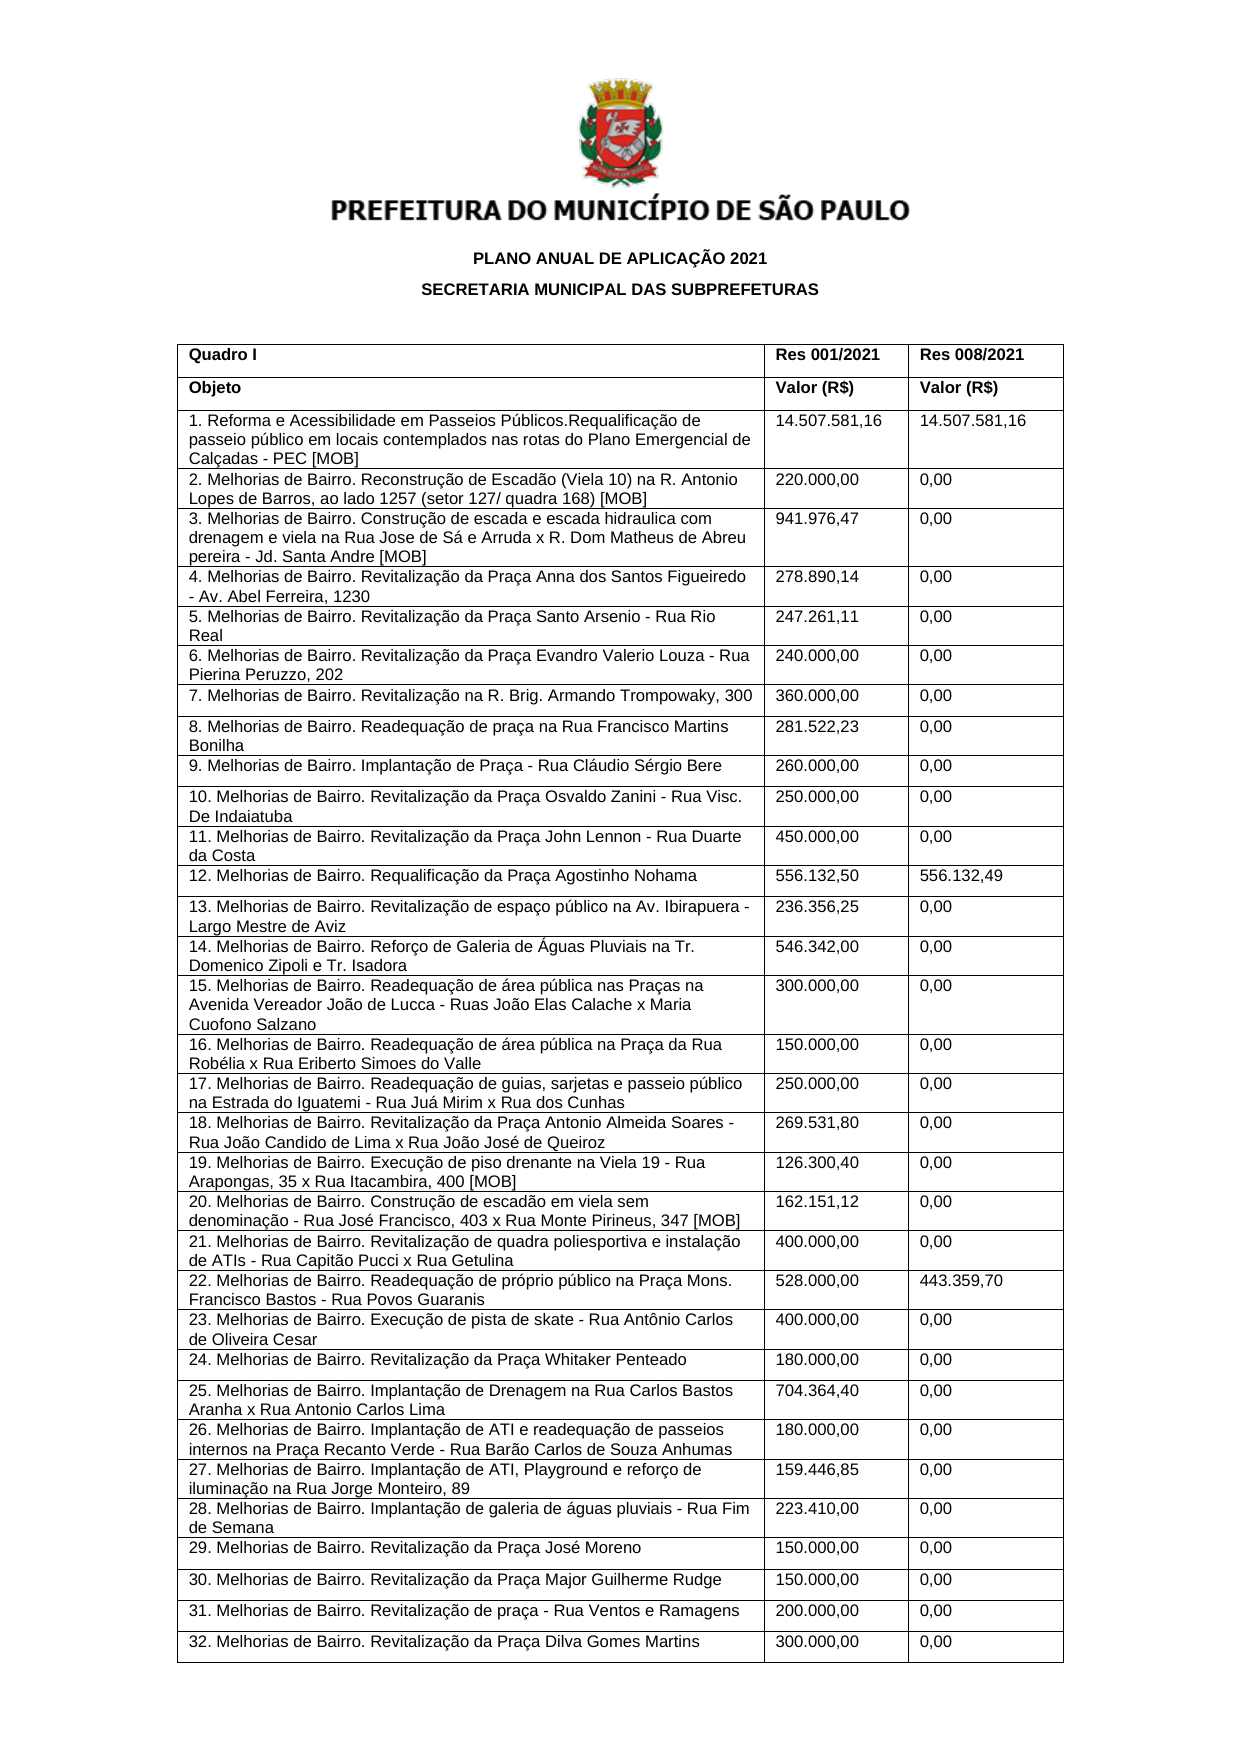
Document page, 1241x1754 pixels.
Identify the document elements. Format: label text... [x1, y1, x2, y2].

table_cell 5. Melhorias de Bairro. Revitalização da Praça Santo Arsenio - Rua Rio Real [178, 607, 764, 645]
table_cell 0,00 [909, 646, 1063, 684]
table_cell 8. Melhorias de Bairro. Readequação de praça na Rua Francisco Martins Bonilha [178, 717, 764, 755]
table_cell 0,00 [909, 607, 1063, 645]
table_cell Valor (R$) [765, 378, 908, 410]
table_cell 159.446,85 [765, 1460, 908, 1498]
table_cell 22. Melhorias de Bairro. Readequação de próprio público na Praça Mons. Francisco Bastos - Rua Povos Guaranis [178, 1271, 764, 1309]
table_cell 150.000,00 [765, 1570, 908, 1600]
table_cell 281.522,23 [765, 717, 908, 755]
table_cell 443.359,70 [909, 1271, 1063, 1309]
table_cell 400.000,00 [765, 1310, 908, 1348]
table_cell 3. Melhorias de Bairro. Construção de escada e escada hidraulica com drenagem e viela na Rua Jose de Sá e Arruda x R. Dom Matheus de Abreu pereira - Jd. Santa Andre [MOB] [178, 509, 764, 566]
table_cell 220.000,00 [765, 469, 908, 508]
table_cell [764, 311, 908, 344]
table_cell 0,00 [909, 1350, 1063, 1380]
table_cell 12. Melhorias de Bairro. Requalificação da Praça Agostinho Nohama [178, 866, 764, 896]
table_cell 0,00 [909, 976, 1063, 1033]
table_cell 0,00 [909, 685, 1063, 716]
table_cell 150.000,00 [765, 1538, 908, 1568]
table_cell 25. Melhorias de Bairro. Implantação de Drenagem na Rua Carlos Bastos Aranha x Rua Antonio Carlos Lima [178, 1381, 764, 1419]
table_cell 0,00 [909, 469, 1063, 508]
table_cell 9. Melhorias de Bairro. Implantação de Praça - Rua Cláudio Sérgio Bere [178, 756, 764, 786]
table_cell 6. Melhorias de Bairro. Revitalização da Praça Evandro Valerio Louza - Rua Pierina Peruzzo, 202 [178, 646, 764, 684]
table_cell 14.507.581,16 [909, 411, 1063, 468]
table_cell 0,00 [909, 1570, 1063, 1600]
table_cell Valor (R$) [909, 378, 1063, 410]
table_cell 0,00 [909, 1113, 1063, 1152]
table_cell 0,00 [909, 1601, 1063, 1631]
table_cell 0,00 [909, 1153, 1063, 1191]
table_cell 0,00 [909, 1192, 1063, 1230]
table_cell 0,00 [909, 1074, 1063, 1112]
table_cell 126.300,40 [765, 1153, 908, 1191]
table_cell 24. Melhorias de Bairro. Revitalização da Praça Whitaker Penteado [178, 1350, 764, 1380]
table_cell 300.000,00 [765, 1632, 908, 1662]
table_cell 162.151,12 [765, 1192, 908, 1230]
table_cell 29. Melhorias de Bairro. Revitalização da Praça José Moreno [178, 1538, 764, 1568]
table_cell 0,00 [909, 1499, 1063, 1537]
table_cell 450.000,00 [765, 827, 908, 865]
table_cell Objeto [178, 378, 764, 410]
table_cell [177, 311, 764, 344]
table_cell 300.000,00 [765, 976, 908, 1033]
table_cell 546.342,00 [765, 937, 908, 975]
table_cell 0,00 [909, 937, 1063, 975]
table_cell 28. Melhorias de Bairro. Implantação de galeria de águas pluviais - Rua Fim de Semana [178, 1499, 764, 1537]
table_cell 0,00 [909, 1460, 1063, 1498]
table_cell 0,00 [909, 787, 1063, 826]
table_cell 150.000,00 [765, 1035, 908, 1073]
table_cell [908, 311, 1063, 344]
table_cell 0,00 [909, 1381, 1063, 1419]
table_cell 0,00 [909, 717, 1063, 755]
table_cell 556.132,49 [909, 866, 1063, 896]
table_cell 0,00 [909, 756, 1063, 786]
table_cell 269.531,80 [765, 1113, 908, 1152]
table_cell 240.000,00 [765, 646, 908, 684]
table_cell PLANO ANUAL DE APLICAÇÃO 2021 [177, 249, 1063, 280]
table_cell 0,00 [909, 567, 1063, 606]
table_cell 11. Melhorias de Bairro. Revitalização da Praça John Lennon - Rua Duarte da Costa [178, 827, 764, 865]
table_cell 13. Melhorias de Bairro. Revitalização de espaço público na Av. Ibirapuera - Largo Mestre de Aviz [178, 897, 764, 936]
table_cell 0,00 [909, 1538, 1063, 1568]
table_cell 400.000,00 [765, 1231, 908, 1270]
table_cell 26. Melhorias de Bairro. Implantação de ATI e readequação de passeios internos na Praça Recanto Verde - Rua Barão Carlos de Souza Anhumas [178, 1420, 764, 1458]
table_cell 14. Melhorias de Bairro. Reforço de Galeria de Águas Pluviais na Tr. Domenico Zipoli e Tr. Isadora [178, 937, 764, 975]
table_cell 30. Melhorias de Bairro. Revitalização da Praça Major Guilherme Rudge [178, 1570, 764, 1600]
table_cell 27. Melhorias de Bairro. Implantação de ATI, Playground e reforço de iluminação na Rua Jorge Monteiro, 89 [178, 1460, 764, 1498]
table_cell 180.000,00 [765, 1420, 908, 1458]
table_cell 18. Melhorias de Bairro. Revitalização da Praça Antonio Almeida Soares - Rua João Candido de Lima x Rua João José de Queiroz [178, 1113, 764, 1152]
table_cell 260.000,00 [765, 756, 908, 786]
table_cell 278.890,14 [765, 567, 908, 606]
table_cell SECRETARIA MUNICIPAL DAS SUBPREFETURAS [177, 280, 1063, 311]
table_cell Quadro I [178, 345, 764, 377]
table_cell 21. Melhorias de Bairro. Revitalização de quadra poliesportiva e instalação de ATIs - Rua Capitão Pucci x Rua Getulina [178, 1231, 764, 1270]
table_cell 200.000,00 [765, 1601, 908, 1631]
table_cell 0,00 [909, 1310, 1063, 1348]
table_cell 2. Melhorias de Bairro. Reconstrução de Escadão (Viela 10) na R. Antonio Lopes de Barros, ao lado 1257 (setor 127/ quadra 168) [MOB] [178, 469, 764, 508]
table_cell 16. Melhorias de Bairro. Readequação de área pública na Praça da Rua Robélia x Rua Eriberto Simoes do Valle [178, 1035, 764, 1073]
table_cell 180.000,00 [765, 1350, 908, 1380]
table_cell 360.000,00 [765, 685, 908, 716]
table_cell 7. Melhorias de Bairro. Revitalização na R. Brig. Armando Trompowaky, 300 [178, 685, 764, 716]
table_cell 941.976,47 [765, 509, 908, 566]
table_cell 20. Melhorias de Bairro. Construção de escadão em viela sem denominação - Rua José Francisco, 403 x Rua Monte Pirineus, 347 [MOB] [178, 1192, 764, 1230]
table_cell 23. Melhorias de Bairro. Execução de pista de skate - Rua Antônio Carlos de Oliveira Cesar [178, 1310, 764, 1348]
table_cell 528.000,00 [765, 1271, 908, 1309]
table_cell 0,00 [909, 1632, 1063, 1662]
table_cell 0,00 [909, 509, 1063, 566]
table_cell 0,00 [909, 897, 1063, 936]
table_cell 223.410,00 [765, 1499, 908, 1537]
table_cell Res 008/2021 [909, 345, 1063, 377]
table_cell 17. Melhorias de Bairro. Readequação de guias, sarjetas e passeio público na Estrada do Iguatemi - Rua Juá Mirim x Rua dos Cunhas [178, 1074, 764, 1112]
table_cell 0,00 [909, 827, 1063, 865]
table_cell 1. Reforma e Acessibilidade em Passeios Públicos.Requalificação de passeio público em locais contemplados nas rotas do Plano Emergencial de Calçadas - PEC [MOB] [178, 411, 764, 468]
table_cell 15. Melhorias de Bairro. Readequação de área pública nas Praças na Avenida Vereador João de Lucca - Ruas João Elas Calache x Maria Cuofono Salzano [178, 976, 764, 1033]
table_cell 0,00 [909, 1420, 1063, 1458]
table_cell 247.261,11 [765, 607, 908, 645]
table_cell 250.000,00 [765, 787, 908, 826]
table_cell 4. Melhorias de Bairro. Revitalização da Praça Anna dos Santos Figueiredo - Av. Abel Ferreira, 1230 [178, 567, 764, 606]
table_cell 19. Melhorias de Bairro. Execução de piso drenante na Viela 19 - Rua Arapongas, 35 x Rua Itacambira, 400 [MOB] [178, 1153, 764, 1191]
table_cell 31. Melhorias de Bairro. Revitalização de praça - Rua Ventos e Ramagens [178, 1601, 764, 1631]
table_cell 236.356,25 [765, 897, 908, 936]
table_cell 0,00 [909, 1035, 1063, 1073]
table_cell 14.507.581,16 [765, 411, 908, 468]
table_cell Res 001/2021 [765, 345, 908, 377]
table_cell 704.364,40 [765, 1381, 908, 1419]
table_cell 250.000,00 [765, 1074, 908, 1112]
table_cell 32. Melhorias de Bairro. Revitalização da Praça Dilva Gomes Martins [178, 1632, 764, 1662]
table_cell 10. Melhorias de Bairro. Revitalização da Praça Osvaldo Zanini - Rua Visc. De Indaiatuba [178, 787, 764, 826]
table_cell 0,00 [909, 1231, 1063, 1270]
table_cell 556.132,50 [765, 866, 908, 896]
